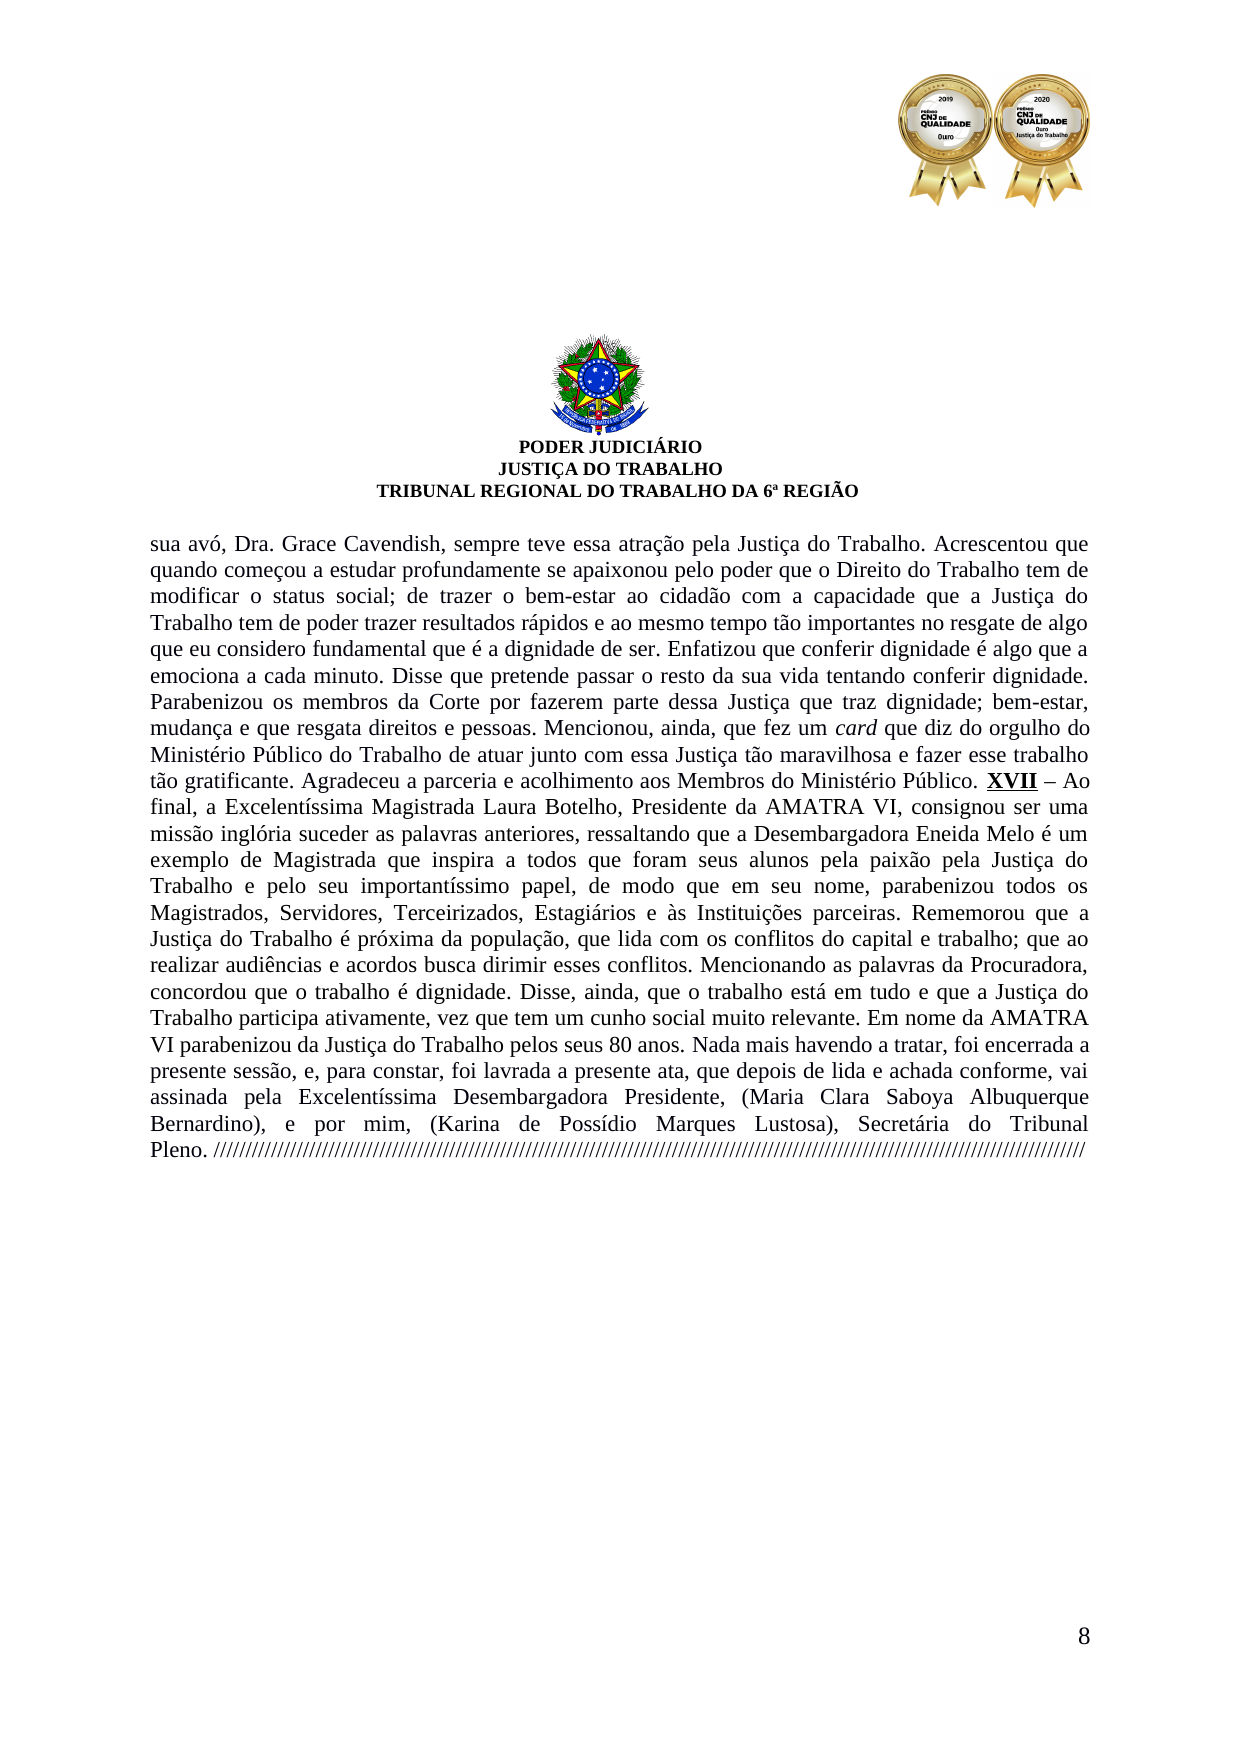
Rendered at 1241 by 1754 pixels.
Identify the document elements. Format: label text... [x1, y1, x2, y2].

text sua avó, Dra. Grace Cavendish, sempre teve essa atração pela Justiça do Trabalho. Acrescentou que quando começou a estudar profundamente se apaixonou pelo poder que o Direito do Trabalho tem de modificar o status social; de trazer o bem-estar ao cidadão com a capacidade que a Justiça do Trabalho tem de poder trazer resultados rápidos e ao mesmo tempo tão importantes no resgate de algo que eu considero fundamental que é a dignidade de ser. Enfatizou que conferir dignidade é algo que a emociona a cada minuto. Disse que pretende passar o resto da sua vida tentando conferir dignidade. Parabenizou os membros da Corte por fazerem parte dessa Justiça que traz dignidade; bem-estar, mudança e que resgata direitos e pessoas. Mencionou, ainda, que fez um card que diz do orgulho do Ministério Público do Trabalho de atuar junto com essa Justiça tão maravilhosa e fazer esse trabalho tão gratificante. Agradeceu a parceria e acolhimento aos Membros do Ministério Público. XVII – Ao final, a Excelentíssima Magistrada Laura Botelho, Presidente da AMATRA VI, consignou ser uma missão inglória suceder as palavras anteriores, ressaltando que a Desembargadora Eneida Melo é um exemplo de Magistrada que inspira a todos que foram seus alunos pela paixão pela Justiça do Trabalho e pelo seu importantíssimo papel, de modo que em seu nome, parabenizou todos os Magistrados, Servidores, Terceirizados, Estagiários e às Instituições parceiras. Rememorou que a Justiça do Trabalho é próxima da população, que lida com os conflitos do capital e trabalho; que ao realizar audiências e acordos busca dirimir esses conflitos. Mencionando as palavras da Procuradora, concordou que o trabalho é dignidade. Disse, ainda, que o trabalho está em tudo e que a Justiça do Trabalho participa ativamente, vez que tem um cunho social muito relevante. Em nome da AMATRA VI parabenizou da Justiça do Trabalho pelos seus 80 anos. Nada mais havendo a tratar, foi encerrada a presente sessão, e, para constar, foi lavrada a presente ata, que depois de lida e achada conforme, vai assinada pela Excelentíssima Desembargadora Presidente, (Maria Clara Saboya Albuquerque Bernardino), e por mim, (Karina de Possídio Marques Lustosa), Secretária do Tribunal Pleno. ///////////////////////////////////////////////////////////////////////////////////////////////////////////////////////////////////////// [150, 530, 1090, 1162]
